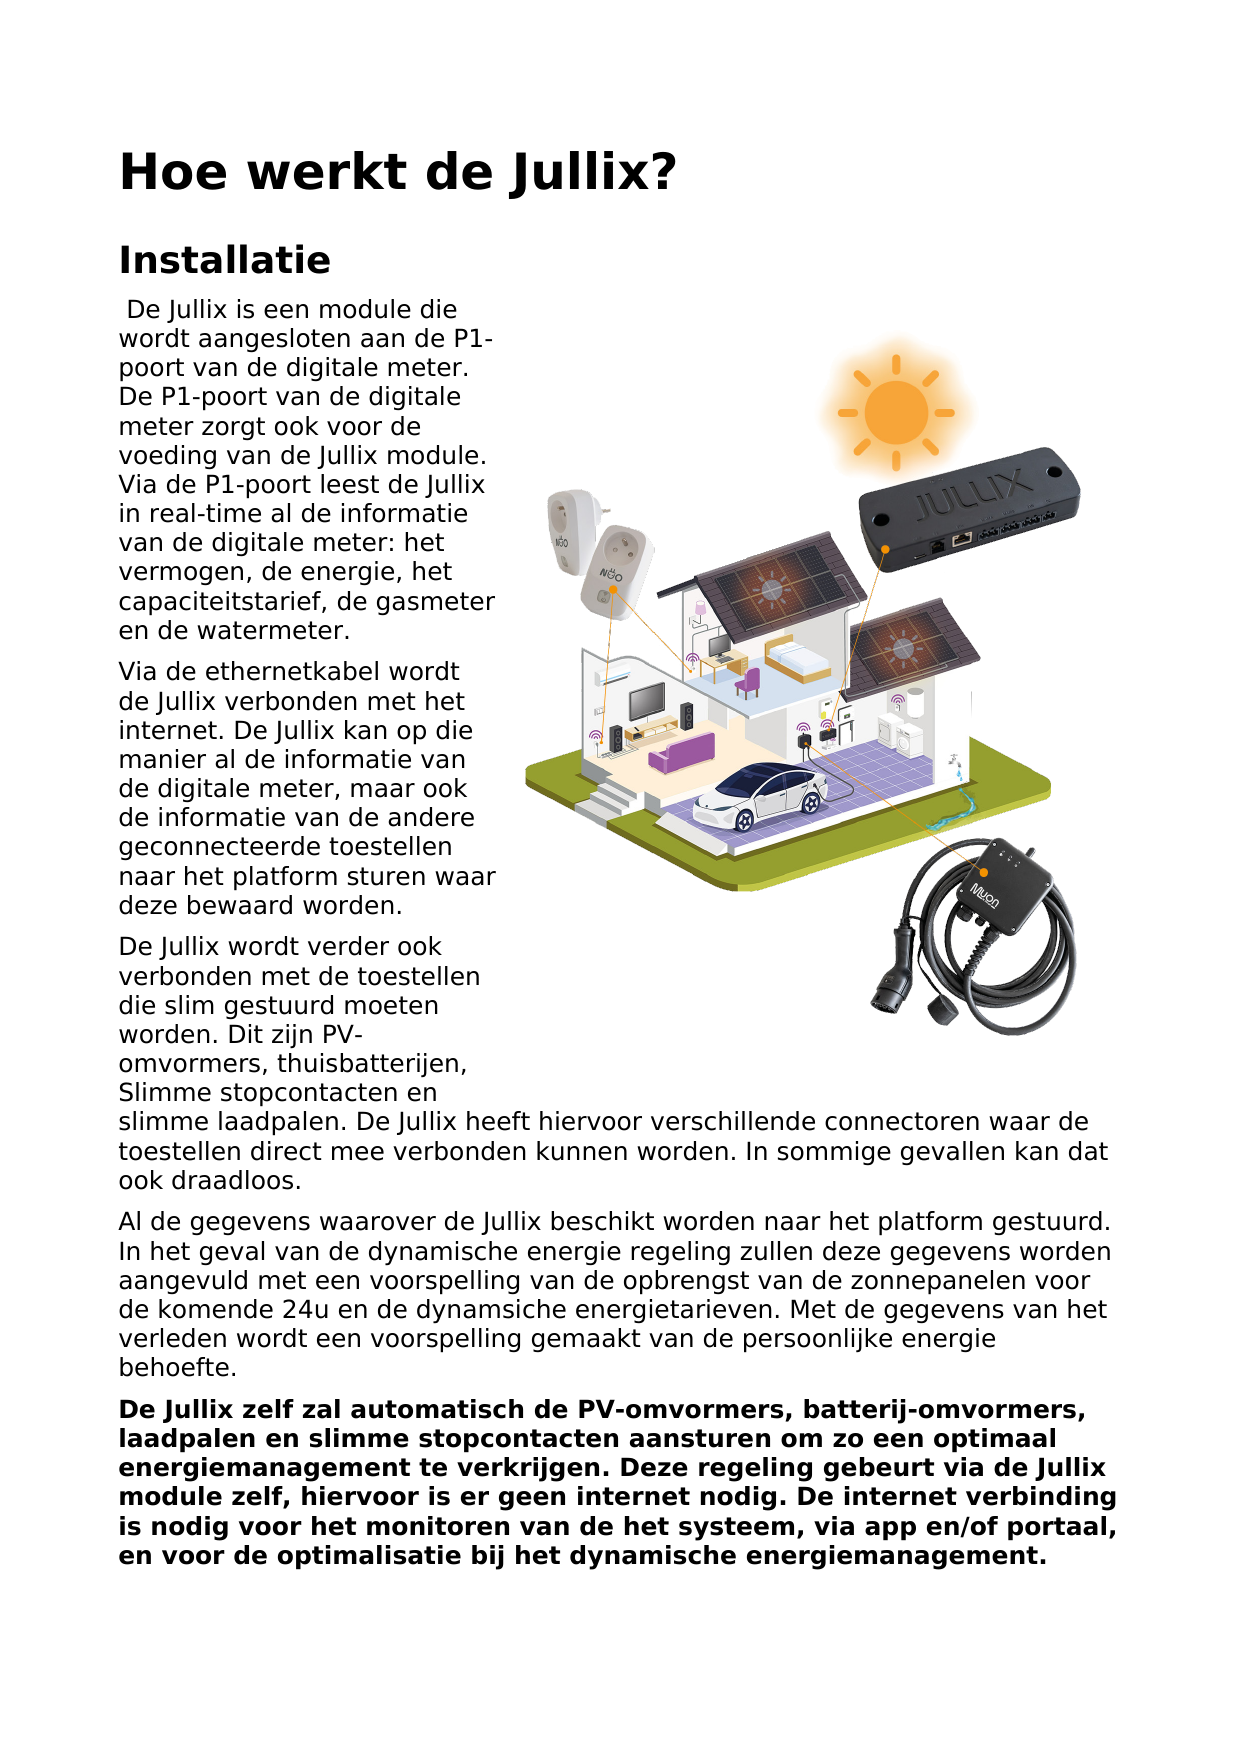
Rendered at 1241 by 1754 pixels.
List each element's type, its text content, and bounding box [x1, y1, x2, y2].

text De Jullix zelf zal automatisch de PV-omvormers, batterij-omvormers, laadpalen en slimme stopcontacten aansturen om zo een optimaal energiemanagement te verkrijgen. Deze regeling gebeurt via de Jullix module zelf, hiervoor is er geen internet nodig. De internet verbinding is nodig voor het monitoren van de het systeem, via app en/of portaal, en voor de optimalisatie bij het dynamische energiemanagement. [118, 1395, 1122, 1570]
text Via de ethernetkabel wordt de Jullix verbonden met het internet. De Jullix kan op die manier al de informatie van de digitale meter, maar ook de informatie van de andere geconnecteerde toestellen naar het platform sturen waar deze bewaard worden. [118, 657, 497, 920]
subtitle Hoe werkt de Jullix? [118, 143, 1122, 201]
picture [497, 295, 1123, 1086]
text De Jullix wordt verder ook verbonden met de toestellen die slim gestuurd moeten worden. Dit zijn PV-omvormers, thuisbatterijen, Slimme stopcontacten en slimme laadpalen. De Jullix heeft hiervoor verschillende connectoren waar de toestellen direct mee verbonden kunnen worden. In sommige gevallen kan dat ook draadloos. [118, 932, 1122, 1195]
text De Jullix is een module die wordt aangesloten aan de P1-poort van de digitale meter. De P1-poort van de digitale meter zorgt ook voor de voeding van de Jullix module. Via de P1-poort leest de Jullix in real-time al de informatie van de digitale meter: het vermogen, de energie, het capaciteitstarief, de gasmeter en de watermeter. [118, 295, 497, 645]
text Al de gegevens waarover de Jullix beschikt worden naar het platform gestuurd. In het geval van de dynamische energie regeling zullen deze gegevens worden aangevuld met een voorspelling van de opbrengst van de zonnepanelen voor de komende 24u en de dynamsiche energietarieven. Met de gegevens van het verleden wordt een voorspelling gemaakt van de persoonlijke energie behoefte. [118, 1207, 1122, 1382]
subtitle Installatie [118, 239, 1122, 282]
